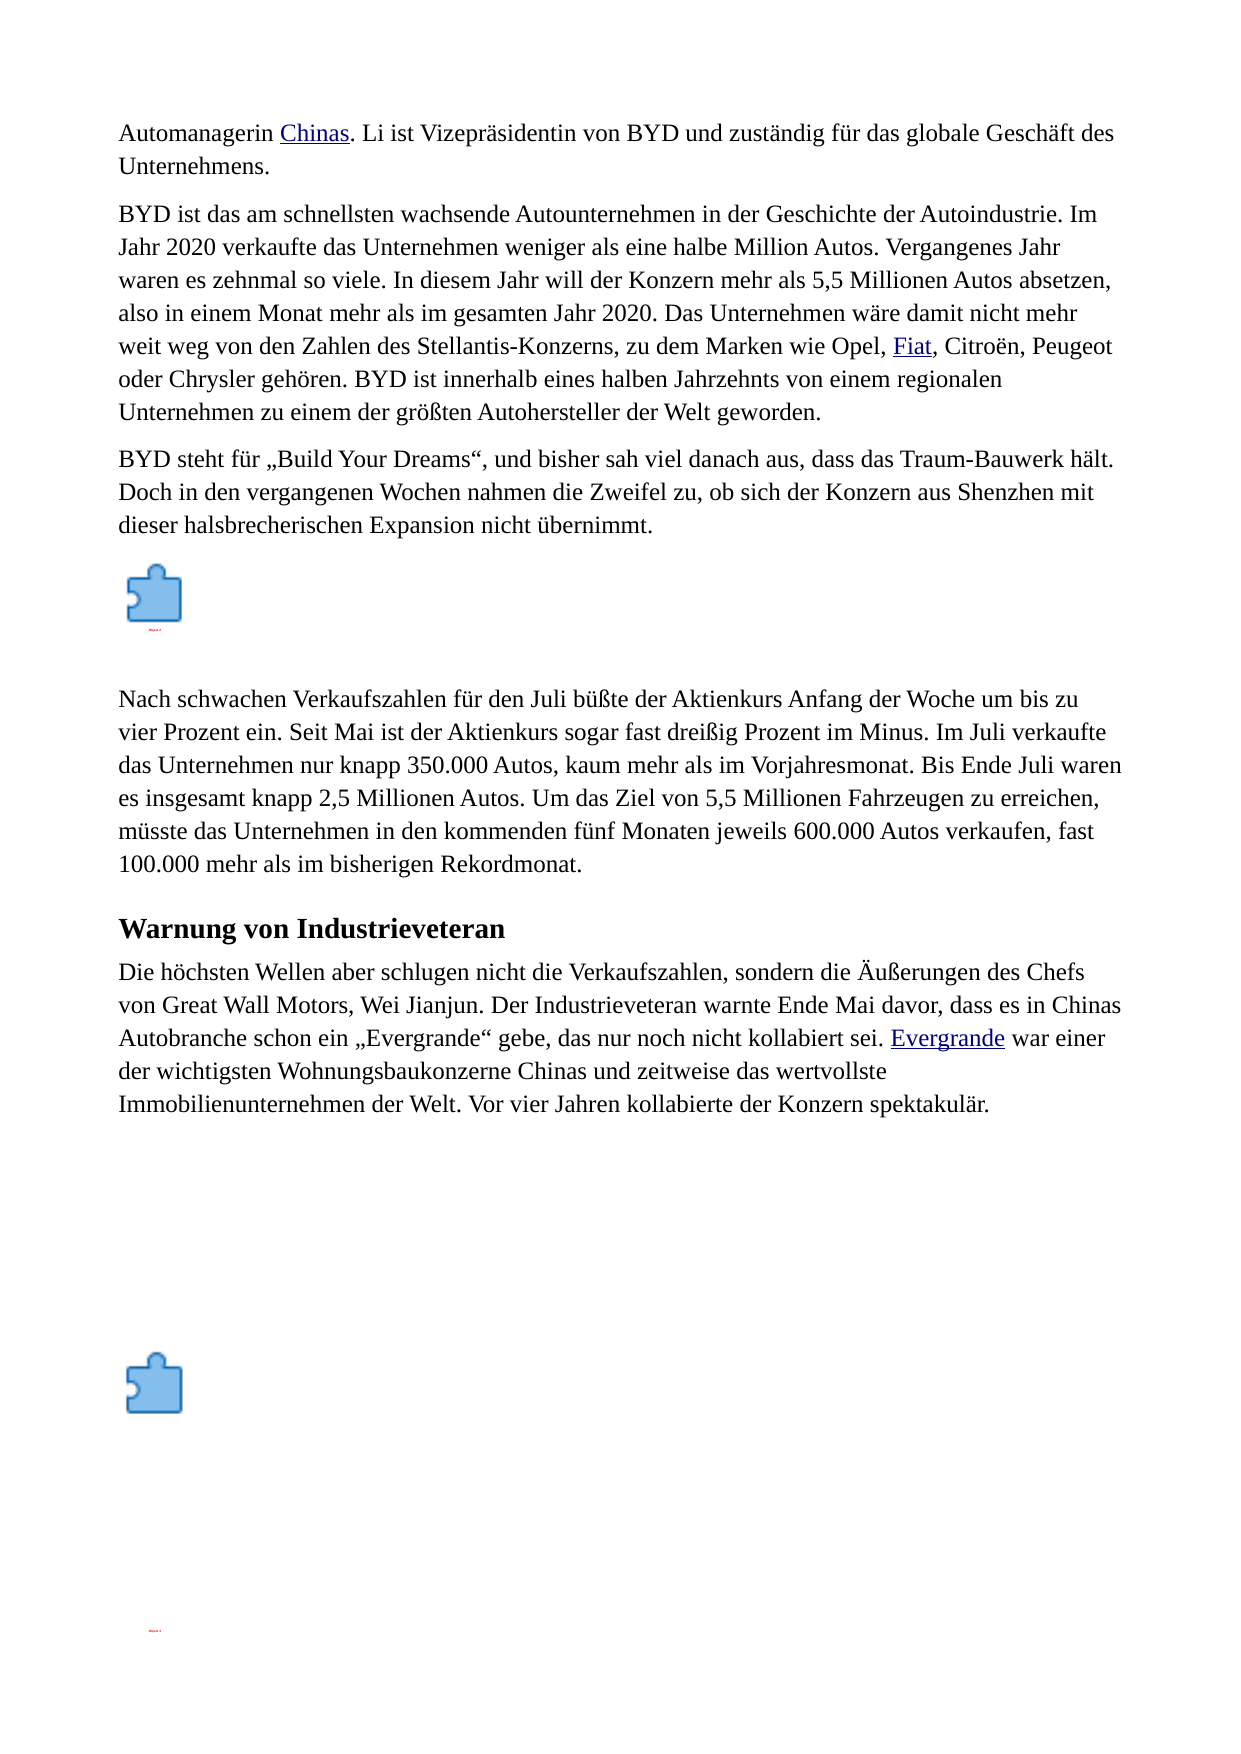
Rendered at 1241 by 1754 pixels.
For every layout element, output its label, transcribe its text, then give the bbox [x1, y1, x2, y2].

text Automanagerin Chinas. Li ist Vizepräsidentin von BYD und zuständig für das globale Geschäft des Unternehmens. [118, 118, 1122, 180]
text BYD ist das am schnellsten wachsende Autounternehmen in der Geschichte der Autoindustrie. Im Jahr 2020 verkaufte das Unternehmen weniger als eine halbe Million Autos. Vergangenes Jahr waren es zehnmal so viele. In diesem Jahr will der Konzern mehr als 5,5 Millionen Autos absetzen, also in einem Monat mehr als im gesamten Jahr 2020. Das Unternehmen wäre damit nicht mehr weit weg von den Zahlen des Stellantis-Konzerns, zu dem Marken wie Opel, Fiat, Citroën, Peugeot oder Chrysler gehören. BYD ist innerhalb eines halben Jahrzehnts von einem regionalen Unternehmen zu einem der größten Autohersteller der Welt geworden. [118, 199, 1122, 426]
text Die höchsten Wellen aber schlugen nicht die Verkaufszahlen, sondern die Äußerungen des Chefs von Great Wall Motors, Wei Jianjun. Der Industrieveteran warnte Ende Mai davor, dass es in Chinas Autobranche schon ein „Evergrande“ gebe, das nur noch nicht kollabiert sei. Evergrande war einer der wichtigsten Wohnungsbaukonzerne Chinas und zeitweise das wertvollste Immobilienunternehmen der Welt. Vor vier Jahren kollabierte der Konzern spektakulär. [118, 957, 1122, 1118]
text BYD steht für „Build Your Dreams“, und bisher sah viel danach aus, dass das Traum-Bauwerk hält. Doch in den vergangenen Wochen nahmen die Zweifel zu, ob sich der Konzern aus Shenzhen mit dieser halsbrecherischen Expansion nicht übernimmt. [118, 444, 1122, 539]
text Nach schwachen Verkaufszahlen für den Juli büßte der Aktienkurs Anfang der Woche um bis zu vier Prozent ein. Seit Mai ist der Aktienkurs sogar fast dreißig Prozent im Minus. Im Juli verkaufte das Unternehmen nur knapp 350.000 Autos, kaum mehr als im Vorjahresmonat. Bis Ende Juli waren es insgesamt knapp 2,5 Millionen Autos. Um das Ziel von 5,5 Millionen Fahrzeugen zu erreichen, müsste das Unternehmen in den kommenden fünf Monaten jeweils 600.000 Autos verkaufen, fast 100.000 mehr als im bisherigen Rekordmonat. [118, 651, 1122, 877]
subtitle Warnung von Industrieveteran [118, 911, 1122, 944]
